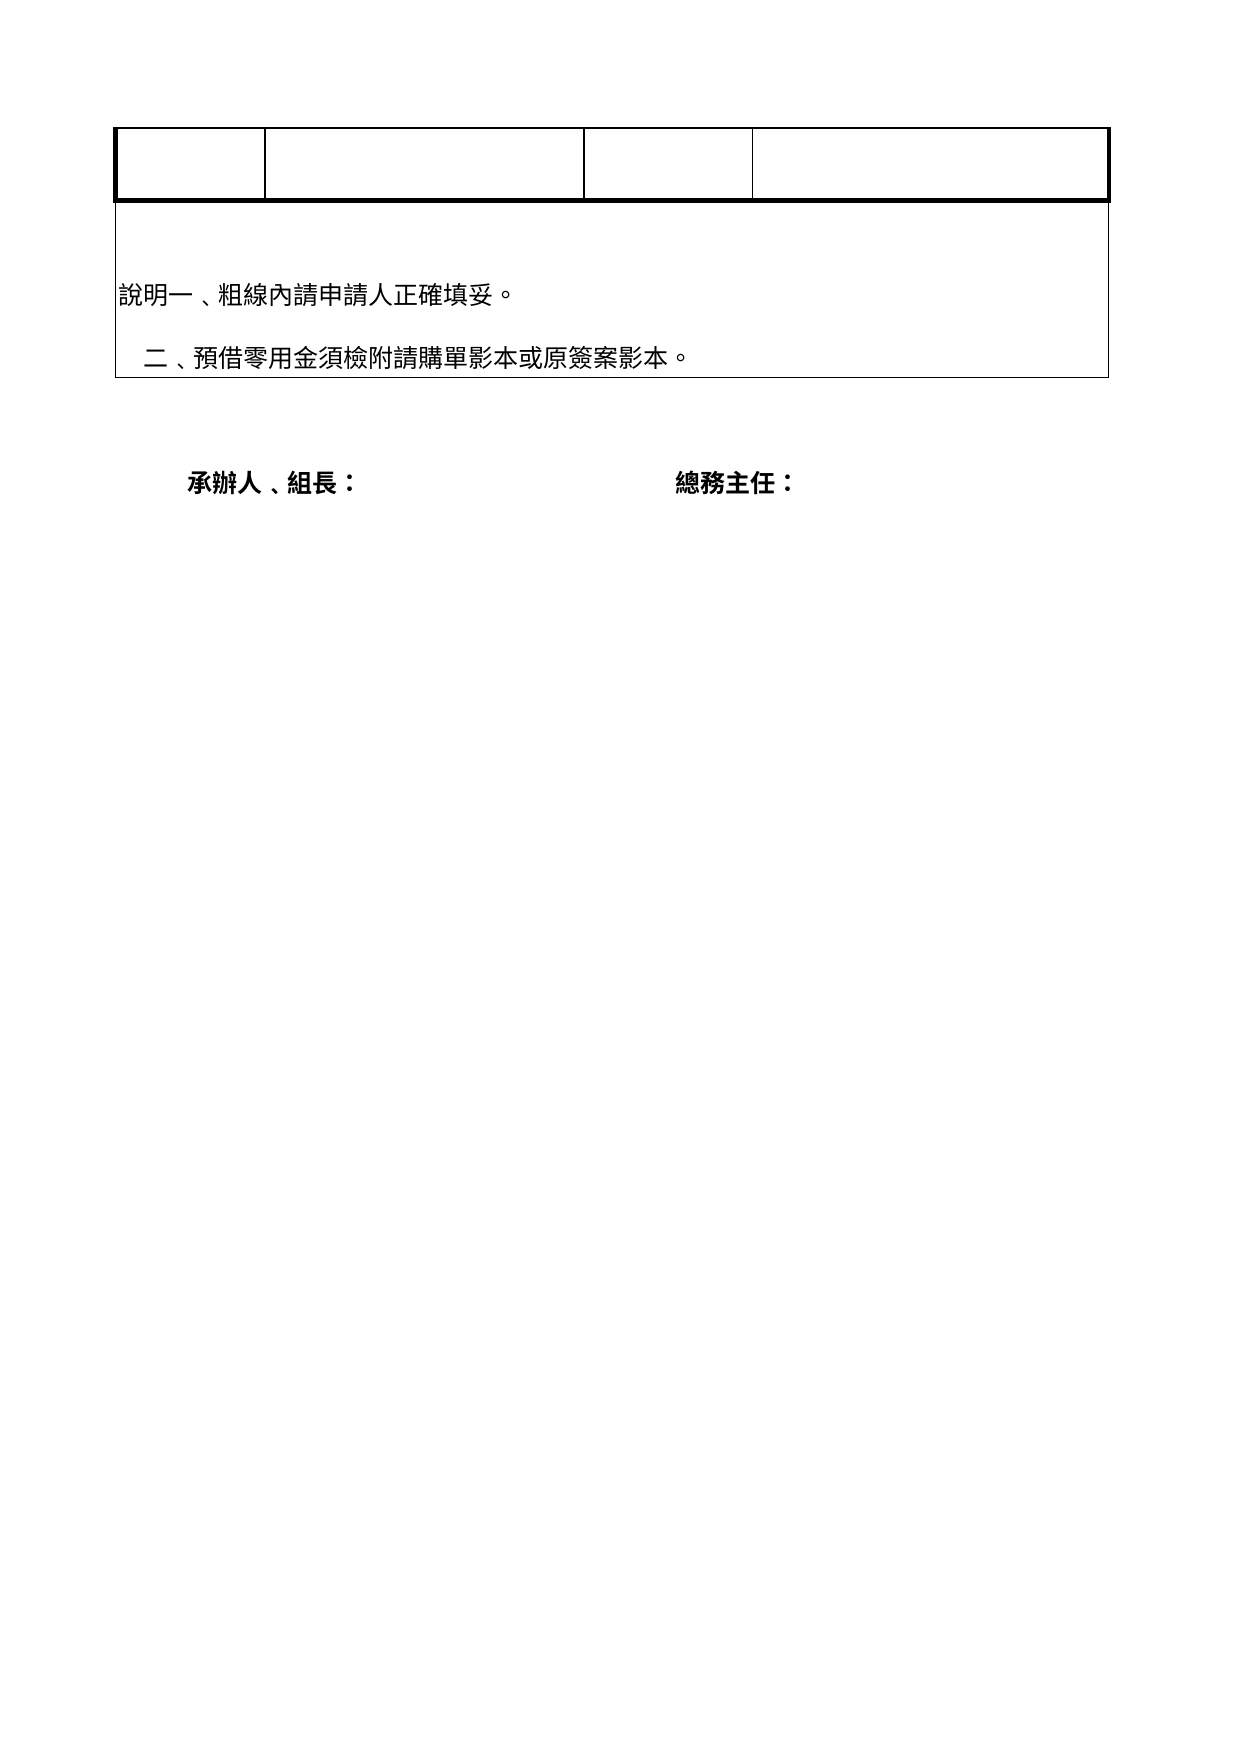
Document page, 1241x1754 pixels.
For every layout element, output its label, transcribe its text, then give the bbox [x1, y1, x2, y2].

text 承辦人﹑組長： 總務主任： [187, 439, 1053, 502]
table_cell [266, 129, 583, 198]
table_cell 單位主管核章 [585, 129, 752, 198]
table_cell 說明一﹑粗線內請申請人正確填妥。 二﹑預借零用金須檢附請購單影本或原簽案影本。 [116, 203, 1108, 377]
table_cell [753, 129, 1107, 198]
table_cell 申請人簽章 [118, 129, 264, 198]
